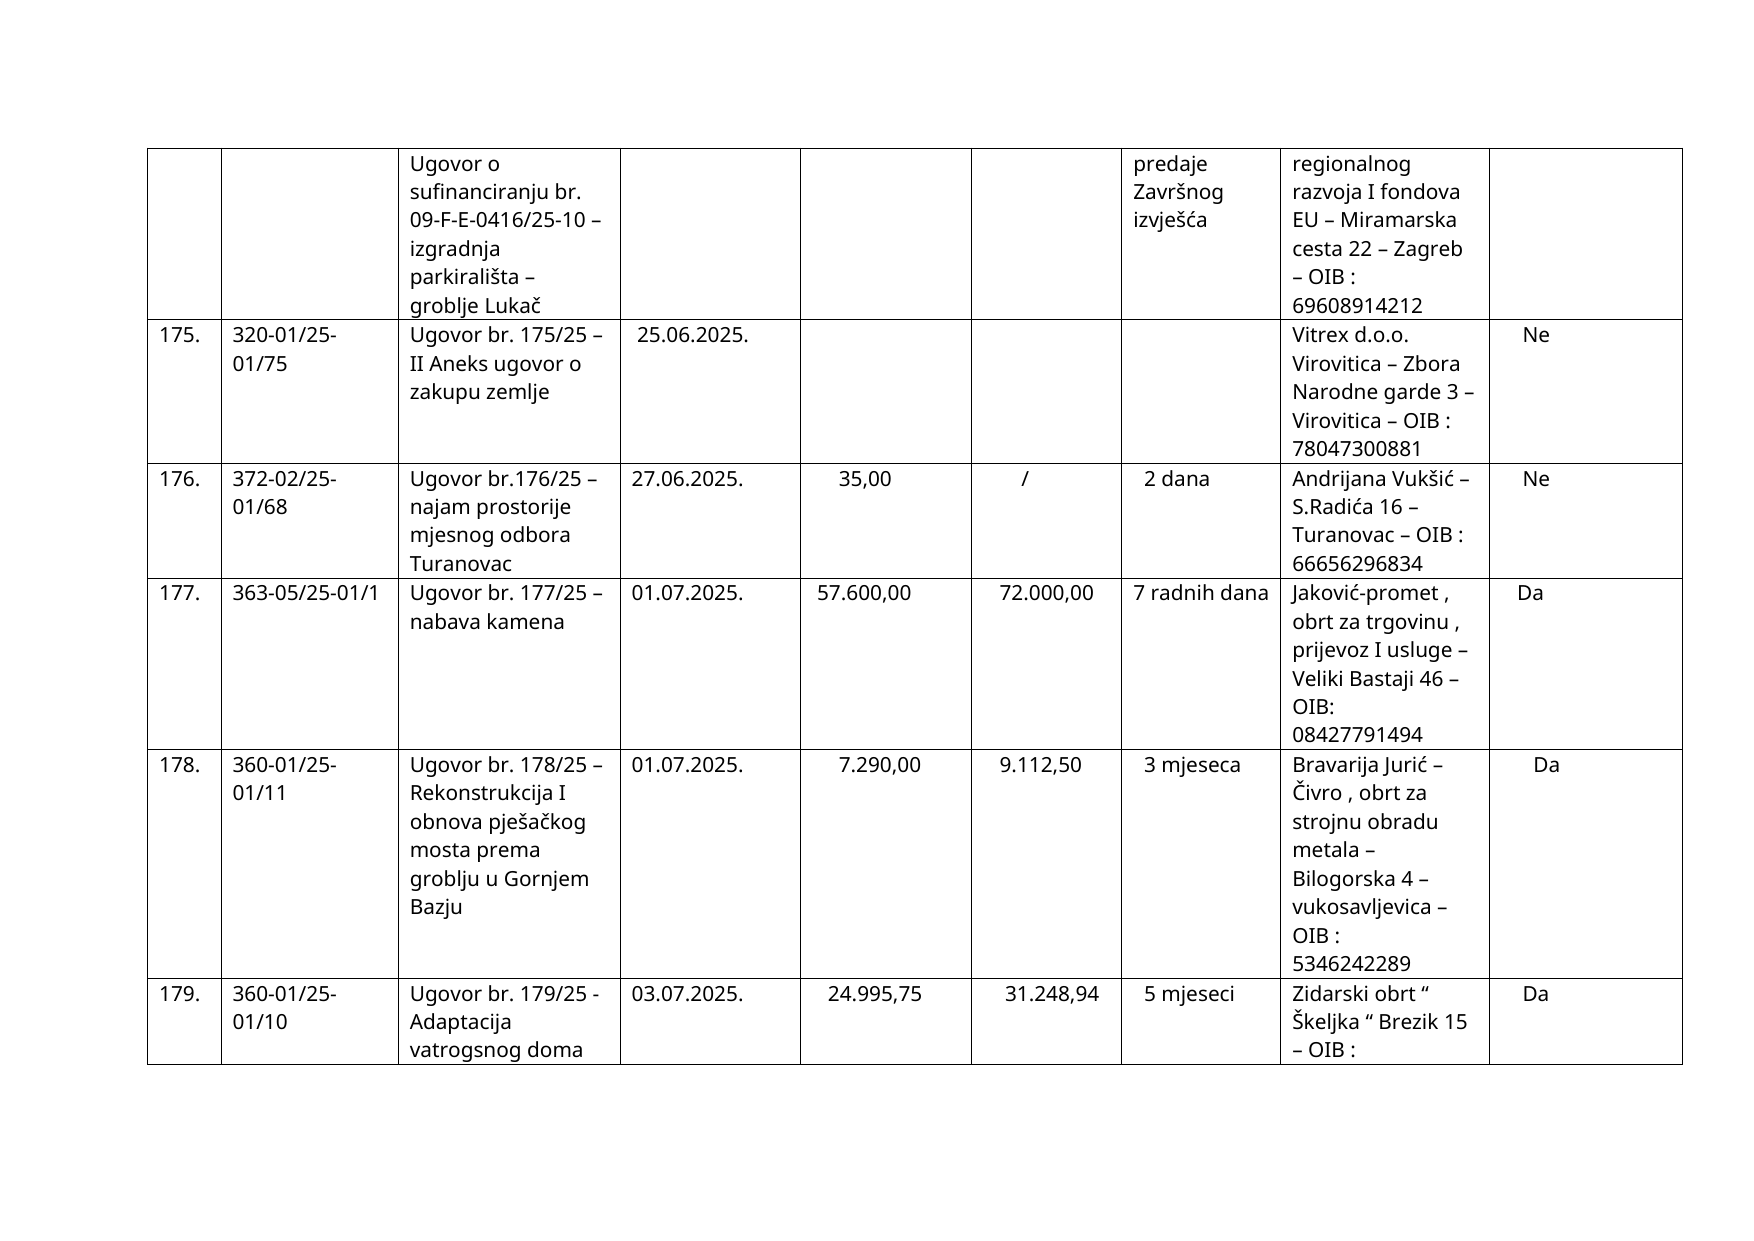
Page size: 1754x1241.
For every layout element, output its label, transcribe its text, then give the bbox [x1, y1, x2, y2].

table_cell 372-02/25-01/68 [222, 464, 398, 577]
table_cell 35,00 [801, 464, 971, 577]
table_cell Ugovor br. 175/25 – II Aneks ugovor o zakupu zemlje [399, 320, 620, 463]
table_cell Ugovor br. 179/25 -Adaptacija vatrogsnog doma [399, 979, 620, 1064]
table_cell 7 radnih dana [1122, 579, 1280, 749]
table_cell 24.995,75 [801, 979, 971, 1064]
table_cell 179. [148, 979, 221, 1064]
table_cell 01.07.2025. [621, 750, 800, 978]
table_cell Da [1490, 750, 1682, 978]
table_cell Ugovor o sufinanciranju br. 09-F-E-0416/25-10 – izgradnja parkirališta – groblje Lukač [399, 149, 620, 319]
table_cell Ne [1490, 464, 1682, 577]
table_cell [972, 149, 1121, 319]
table_cell Ugovor br. 178/25 – Rekonstrukcija I obnova pješačkog mosta prema groblju u Gornjem Bazju [399, 750, 620, 978]
table_cell predaje Završnog izvješća [1122, 149, 1280, 319]
table_cell Vitrex d.o.o. Virovitica – Zbora Narodne garde 3 – Virovitica – OIB : 78047300881 [1281, 320, 1489, 463]
table_cell [801, 320, 971, 463]
table_cell 27.06.2025. [621, 464, 800, 577]
table_cell [1490, 149, 1682, 319]
table_cell 01.07.2025. [621, 579, 800, 749]
table_cell / [972, 464, 1121, 577]
table_cell 177. [148, 579, 221, 749]
table_cell 360-01/25-01/10 [222, 979, 398, 1064]
table_cell 176. [148, 464, 221, 577]
table_cell 175. [148, 320, 221, 463]
table_cell [1122, 320, 1280, 463]
table_cell [621, 149, 800, 319]
table_cell Jaković-promet , obrt za trgovinu , prijevoz I usluge – Veliki Bastaji 46 – OIB: 08427791494 [1281, 579, 1489, 749]
table_cell 363-05/25-01/1 [222, 579, 398, 749]
table_cell 360-01/25-01/11 [222, 750, 398, 978]
table_cell Da [1490, 979, 1682, 1064]
table_cell 9.112,50 [972, 750, 1121, 978]
table_cell 7.290,00 [801, 750, 971, 978]
table_cell [801, 149, 971, 319]
table_cell Ne [1490, 320, 1682, 463]
table_cell Ugovor br.176/25 – najam prostorije mjesnog odbora Turanovac [399, 464, 620, 577]
table_cell 31.248,94 [972, 979, 1121, 1064]
table_cell regionalnog razvoja I fondova EU – Miramarska cesta 22 – Zagreb – OIB : 69608914212 [1281, 149, 1489, 319]
table_cell Bravarija Jurić – Čivro , obrt za strojnu obradu metala – Bilogorska 4 – vukosavljevica – OIB : 5346242289 [1281, 750, 1489, 978]
table_cell 25.06.2025. [621, 320, 800, 463]
table_cell Zidarski obrt “ Škeljka “ Brezik 15 – OIB : [1281, 979, 1489, 1064]
table_cell 5 mjeseci [1122, 979, 1280, 1064]
table_cell [222, 149, 398, 319]
table_cell 57.600,00 [801, 579, 971, 749]
table_cell 320-01/25-01/75 [222, 320, 398, 463]
table_cell [972, 320, 1121, 463]
table_cell 03.07.2025. [621, 979, 800, 1064]
table_cell Ugovor br. 177/25 – nabava kamena [399, 579, 620, 749]
table_cell Da [1490, 579, 1682, 749]
table_cell 2 dana [1122, 464, 1280, 577]
table_cell 178. [148, 750, 221, 978]
table_cell [148, 149, 221, 319]
table_cell Andrijana Vukšić – S.Radića 16 – Turanovac – OIB : 66656296834 [1281, 464, 1489, 577]
table_cell 3 mjeseca [1122, 750, 1280, 978]
table_cell 72.000,00 [972, 579, 1121, 749]
